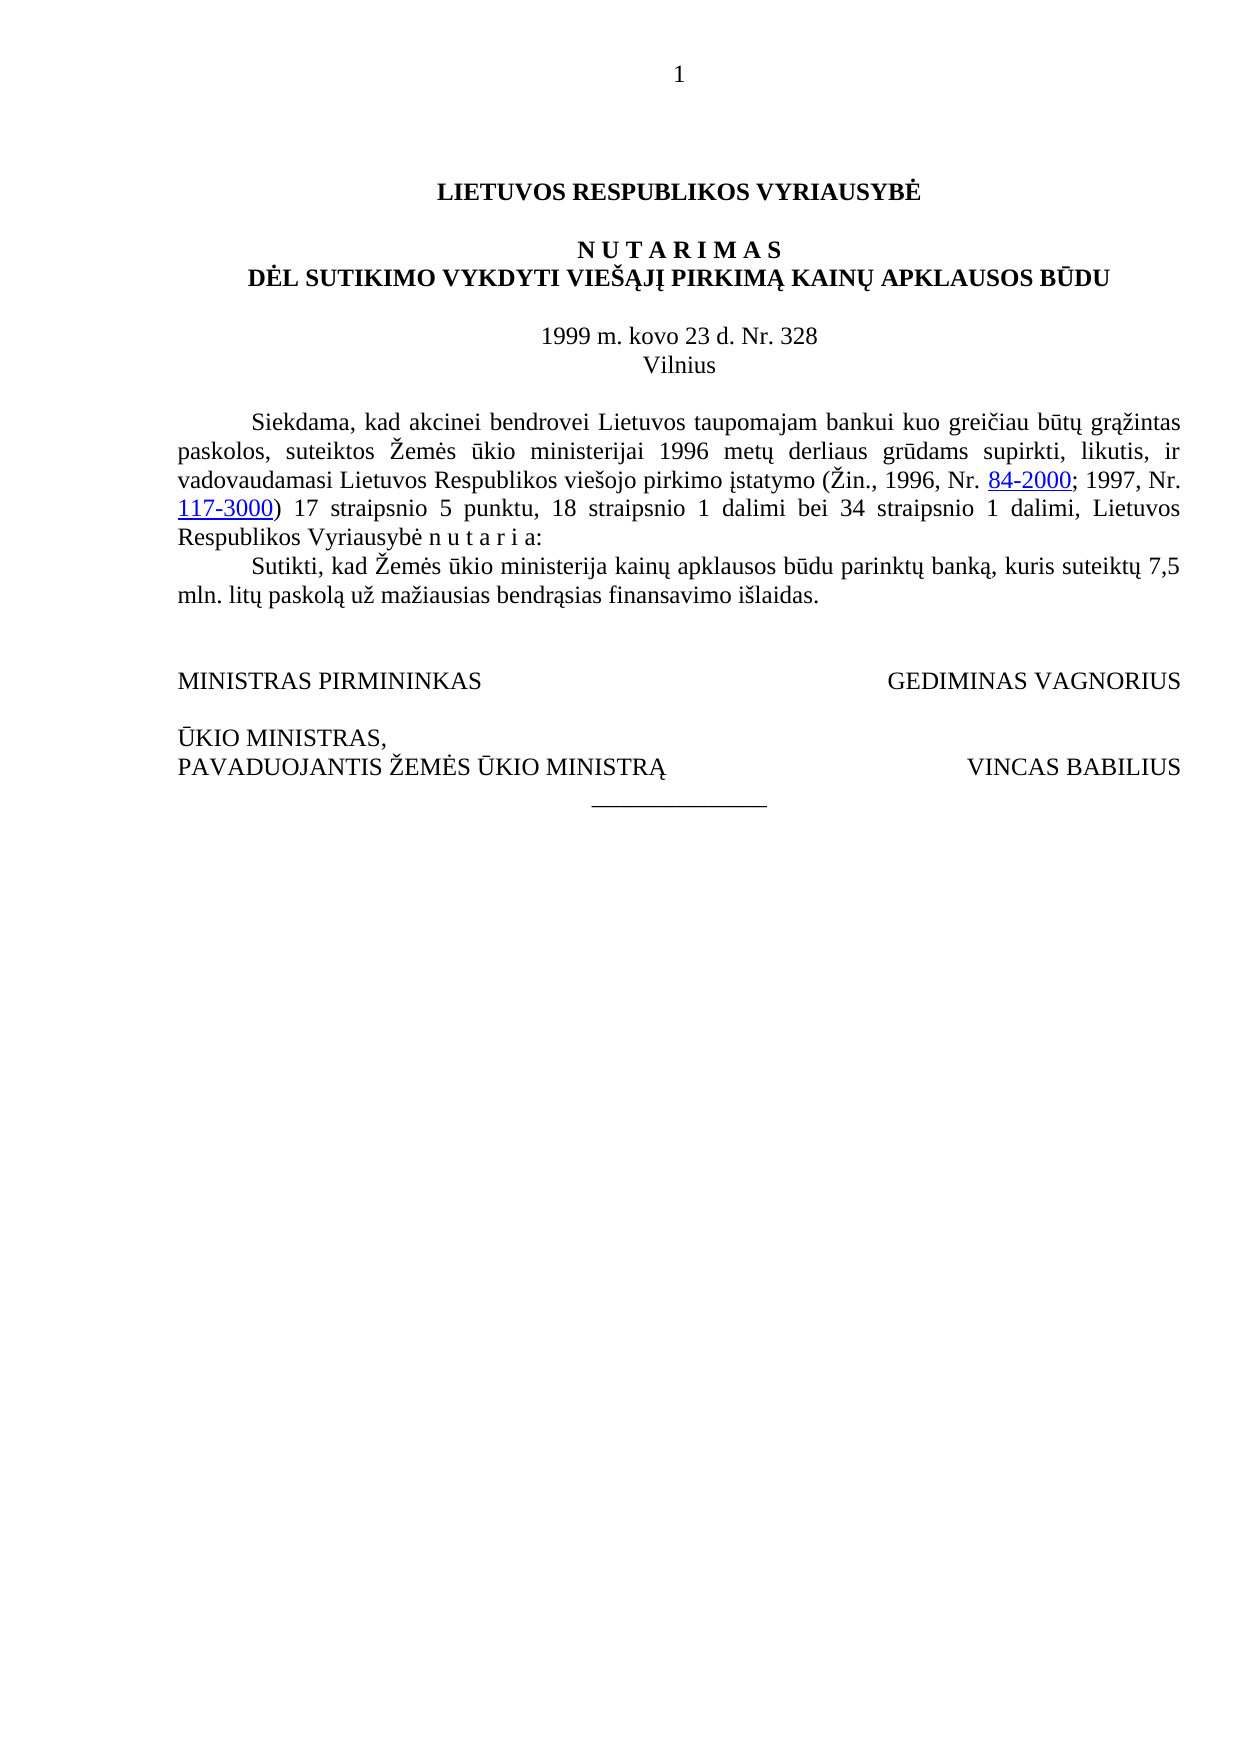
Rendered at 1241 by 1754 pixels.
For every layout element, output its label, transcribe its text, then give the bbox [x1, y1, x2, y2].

text ŪKIO MINISTRAS, [177, 723, 1181, 752]
text DĖL SUTIKIMO VYKDYTI VIEŠĄJĮ PIRKIMĄ KAINŲ APKLAUSOS BŪDU [177, 263, 1181, 292]
text PAVADUOJANTIS ŽEMĖS ŪKIO MINISTRĄ VINCAS BABILIUS [177, 752, 1181, 781]
text 1999 m. kovo 23 d. Nr. 328 [177, 321, 1181, 350]
text N U T A R I M A S [177, 235, 1181, 263]
text MINISTRAS PIRMININKAS GEDIMINAS VAGNORIUS [177, 666, 1181, 695]
text Sutikti, kad Žemės ūkio ministerija kainų apklausos būdu parinktų banką, kuris suteiktų 7,5 mln. litų paskolą už mažiausias bendrąsias finansavimo išlaidas. [177, 551, 1181, 608]
text Siekdama, kad akcinei bendrovei Lietuvos taupomajam bankui kuo greičiau būtų grąžintas paskolos, suteiktos Žemės ūkio ministerijai 1996 metų derliaus grūdams supirkti, likutis, ir vadovaudamasi Lietuvos Respublikos viešojo pirkimo įstatymo (Žin., 1996, Nr. 84-2000; 1997, Nr. 117-3000) 17 straipsnio 5 punktu, 18 straipsnio 1 dalimi bei 34 straipsnio 1 dalimi, Lietuvos Respublikos Vyriausybė nutaria: [177, 407, 1181, 551]
text Vilnius [177, 350, 1181, 378]
text ______________ [177, 781, 1181, 810]
text LIETUVOS RESPUBLIKOS VYRIAUSYBĖ [177, 177, 1181, 206]
